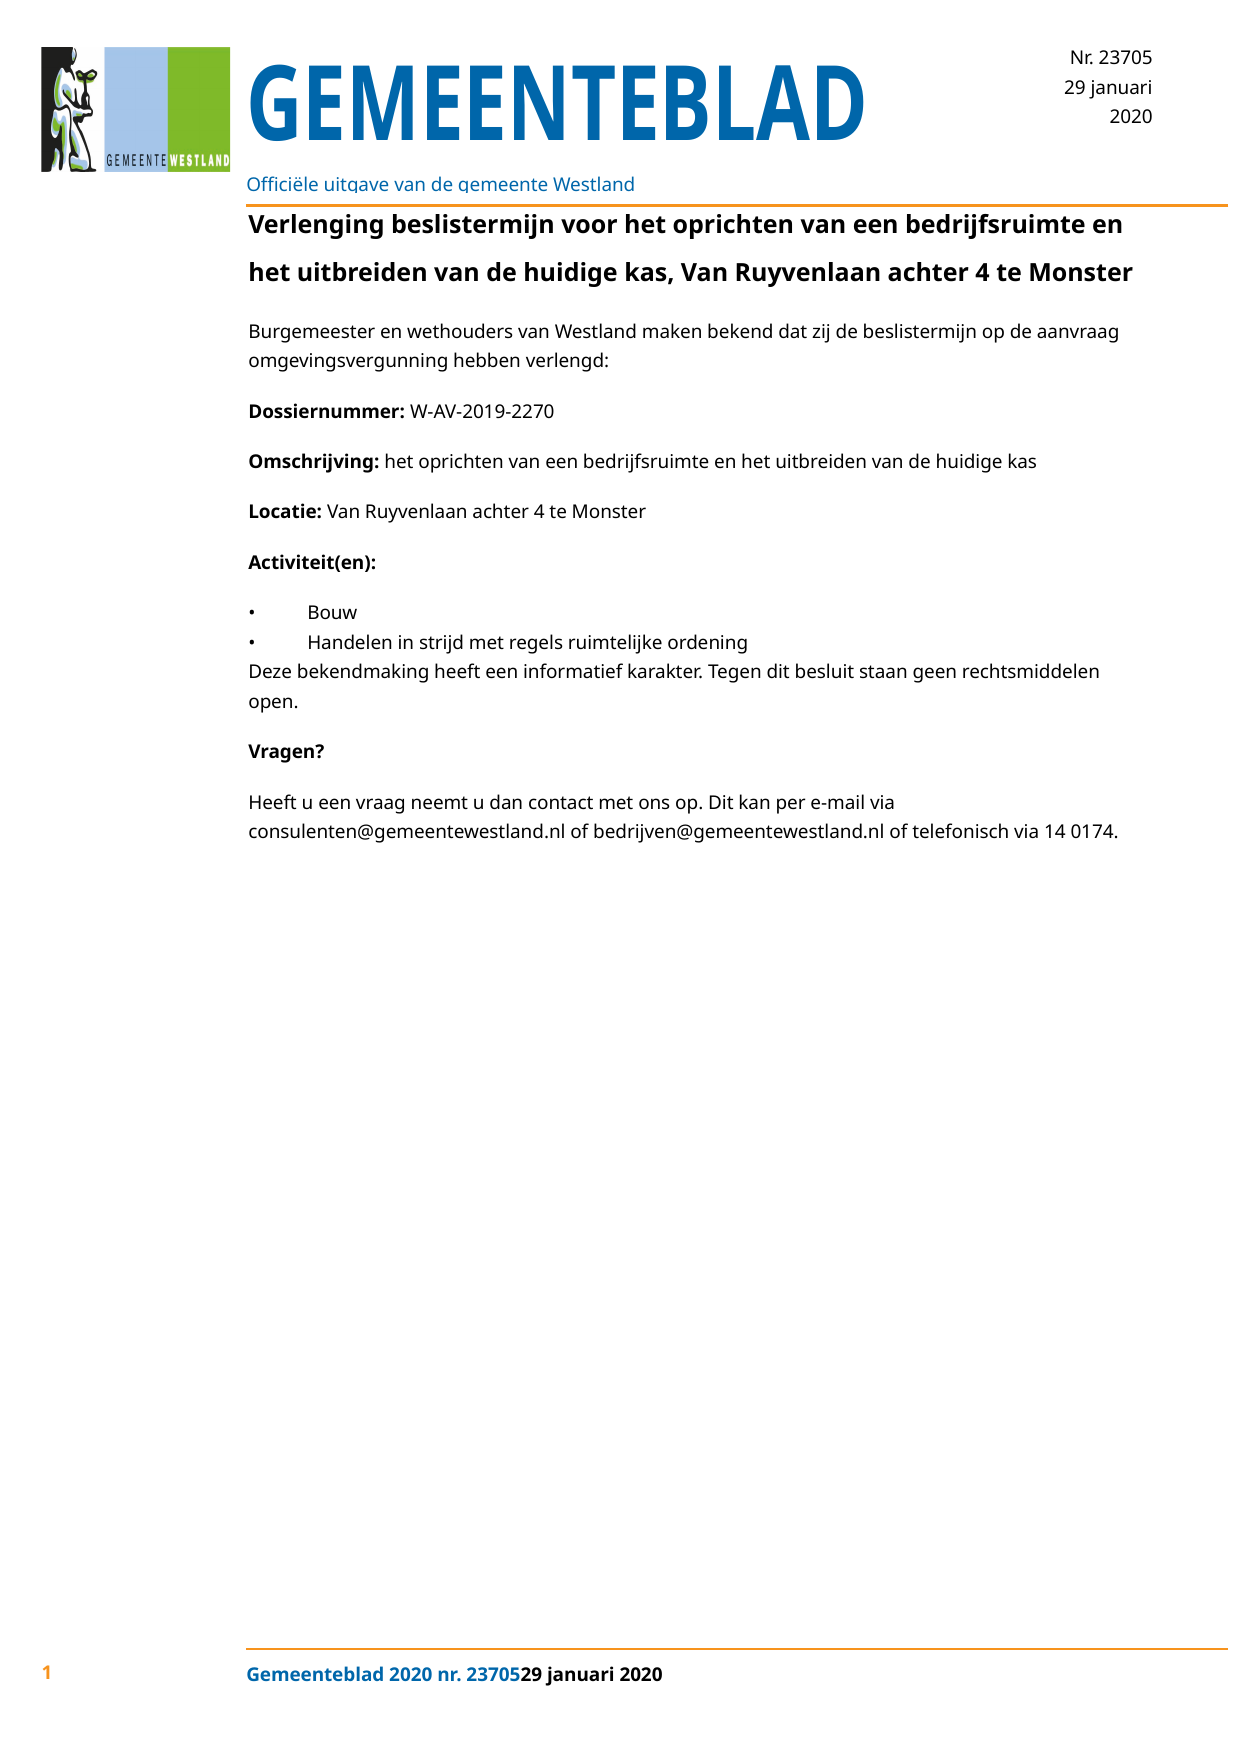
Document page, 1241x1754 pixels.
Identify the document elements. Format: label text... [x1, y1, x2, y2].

text Burgemeester en wethouders van Westland maken bekend dat zij de beslistermijn op de aanvraag omgevingsvergunning hebben verlengd: [248, 318, 1152, 373]
text Deze bekendmaking heeft een informatief karakter. Tegen dit besluit staan geen rechtsmiddelen open. [248, 659, 1152, 714]
text Dossiernummer: W-AV-2019-2270 [248, 398, 1152, 424]
picture [41, 47, 231, 172]
text Omschrijving: het oprichten van een bedrijfsruimte en het uitbreiden van de huidige kas [248, 448, 1152, 474]
list Handelen in strijd met regels ruimtelijke ordening [248, 629, 1152, 655]
list Bouw [248, 599, 1152, 625]
text Heeft u een vraag neemt u dan contact met ons op. Dit kan per e-mail via consulenten@gemeentewestland.nl of bedrijven@gemeentewestland.nl of telefonisch via 14 0174. [248, 789, 1152, 844]
text Locatie: Van Ruyvenlaan achter 4 te Monster [248, 499, 1152, 524]
text Activiteit(en): [248, 549, 1152, 575]
text Vragen? [248, 739, 1152, 764]
text Verlenging beslistermijn voor het oprichten van een bedrijfsruimte en het uitbreiden van de huidige kas, Van Ruyvenlaan achter 4 te Monster [248, 207, 1152, 288]
